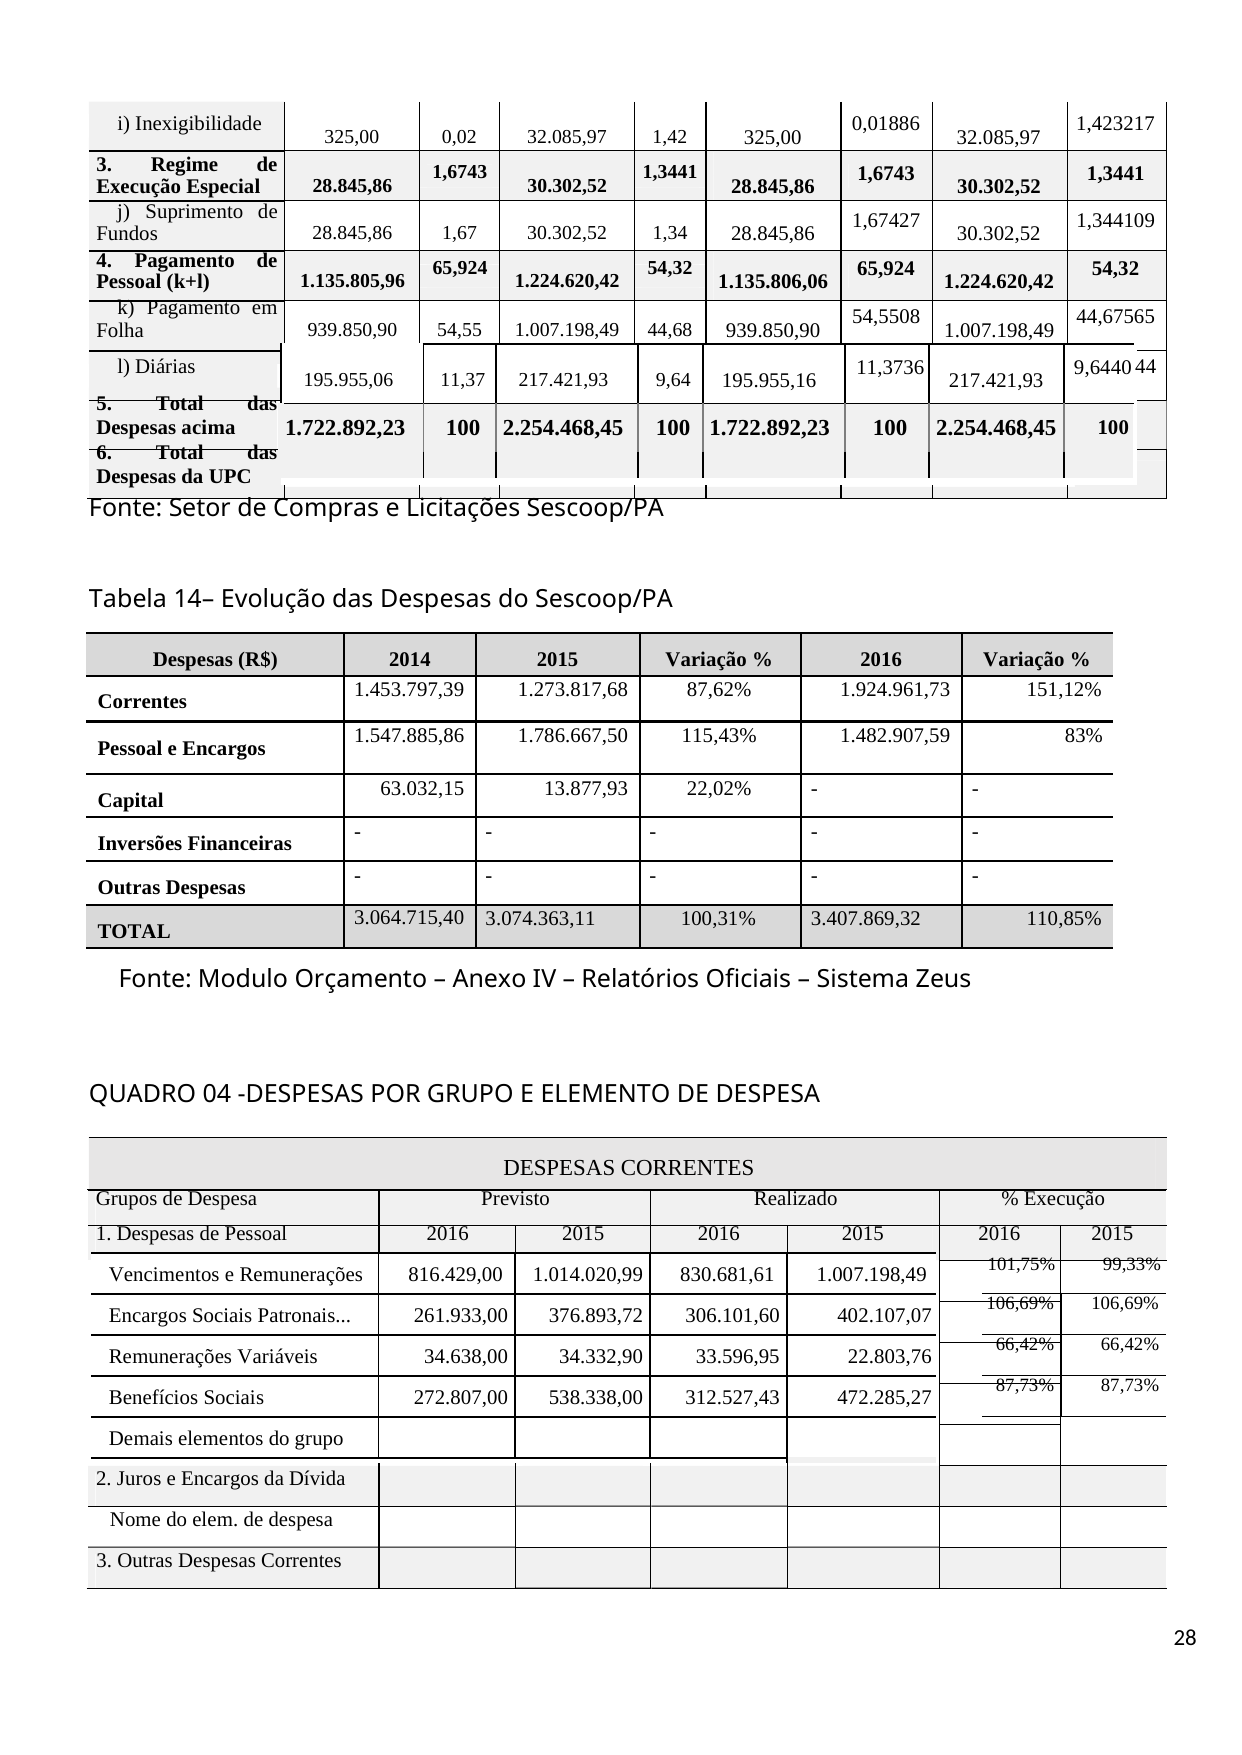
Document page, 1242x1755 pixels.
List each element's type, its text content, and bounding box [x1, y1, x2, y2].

text Fundos 28.845,86 1,67 30.302,52 1,34 28.845,86 1,67427 30.302,52 1,344109 [933, 218, 1067, 245]
text k) Pagamento em [420, 301, 499, 313]
text Fundos 28.845,86 1,67 30.302,52 1,34 28.845,86 1,67427 30.302,52 1,344109 [635, 218, 705, 245]
text Fonte: Modulo Orçamento – Anexo IV – Relatórios Oficiais – Sistema Zeus [118, 960, 1210, 994]
table_cell - [802, 775, 961, 816]
text l) Diárias 44 [281, 343, 1166, 485]
table_cell [639, 452, 702, 478]
table_header 11,3736 [846, 345, 928, 403]
table_cell 3.407.869,32 [704, 452, 844, 478]
text Grupos de Despesa Previsto Realizado % Execução [1166, 1185, 1210, 1209]
table_cell 1.924.961,73 [802, 677, 961, 720]
table_header 2016 [802, 634, 961, 675]
table_header 9,64 [639, 345, 702, 403]
text k) Pagamento em [285, 302, 419, 313]
table_cell - [802, 862, 961, 904]
text i) Inexigibilidade 325,00 0,02 32.085,97 1,42 325,00 0,01886 32.085,97 1,423217 [707, 111, 840, 149]
text k) Pagamento em [933, 301, 1067, 313]
table_header 217.421,93 [930, 345, 1063, 403]
table_cell 3.407.869,32 [284, 452, 423, 478]
text 4. Pagamento de [1167, 247, 1210, 266]
table_header 195.955,16 [704, 345, 844, 403]
text 5. Total das [1137, 391, 1166, 400]
text k) Pagamento em [707, 301, 840, 313]
table_cell 1.273.817,68 [477, 677, 639, 720]
table_cell 3.074.363,11 [497, 452, 637, 478]
table_header 2015 [477, 634, 639, 675]
table_cell TOTAL [86, 906, 343, 947]
table_cell 100 [424, 404, 495, 452]
table_cell 306.101,60 [651, 1295, 786, 1334]
table_cell 1.786.667,50 [477, 723, 639, 773]
table_cell [379, 1418, 514, 1457]
table_header 217.421,93 [497, 345, 637, 403]
table_cell Outras Despesas [86, 862, 343, 904]
table_cell 87,73% [982, 1376, 1060, 1383]
table_cell 312.527,43 [651, 1377, 786, 1416]
text j) Suprimento de [842, 201, 932, 218]
table_cell 261.933,00 [379, 1295, 514, 1334]
table_cell 100 [639, 404, 702, 452]
table_cell Correntes [86, 677, 343, 720]
table_cell 66,42% [982, 1335, 1060, 1342]
text Fundos 28.845,86 1,67 30.302,52 1,34 28.845,86 1,67427 30.302,52 1,344109 [420, 218, 499, 245]
table_cell 151,12% [963, 677, 1113, 720]
text Nome do elem. de despesa [106, 1507, 337, 1531]
table_cell 3.074.363,11 [477, 906, 639, 947]
table_cell Remunerações Variáveis [91, 1336, 378, 1375]
table_cell Demais elementos do grupo [91, 1418, 378, 1457]
text Folha 939.850,90 54,55 1.007.198,49 44,68 939.850,90 54,5508 1.007.198,49 44,67565 [707, 313, 840, 341]
text l) Diárias 44 [1167, 354, 1210, 378]
text 99,33% [1061, 1261, 1161, 1273]
table_cell 87,73% [1062, 1376, 1166, 1416]
text Fundos 28.845,86 1,67 30.302,52 1,34 28.845,86 1,67427 30.302,52 1,344109 [500, 218, 634, 245]
table_cell 3.074,363,11 [930, 452, 1063, 478]
table_cell 22,02% [641, 775, 800, 816]
text Folha 939.850,90 54,55 1.007.198,49 44,68 939.850,90 54,5508 1.007.198,49 44,67565 [842, 313, 932, 341]
text Fundos 28.845,86 1,67 30.302,52 1,34 28.845,86 1,67427 30.302,52 1,344109 [1068, 218, 1166, 245]
text Fundos 28.845,86 1,67 30.302,52 1,34 28.845,86 1,67427 30.302,52 1,344109 [707, 218, 840, 245]
table_cell [424, 452, 495, 478]
table_cell [788, 1418, 936, 1457]
table_header 9,6440 [1065, 345, 1133, 403]
table_header Variação % [963, 634, 1113, 675]
table_cell 272.807,00 [379, 1377, 514, 1416]
table_header Variação % [641, 634, 800, 675]
table_cell Capital [86, 775, 343, 816]
table_header 106,69% [982, 1302, 1060, 1334]
table_cell 66,42% [1062, 1335, 1166, 1375]
table_cell 33.596,95 [651, 1336, 786, 1375]
table_header 830.681,61 [651, 1254, 786, 1293]
table_header 106,69% [982, 1294, 1060, 1301]
text i) Inexigibilidade 325,00 0,02 32.085,97 1,42 325,00 0,01886 32.085,97 1,423217 [285, 111, 419, 149]
text 101,75% [940, 1261, 1060, 1273]
text i) Inexigibilidade 325,00 0,02 32.085,97 1,42 325,00 0,01886 32.085,97 1,423217 [1167, 111, 1210, 149]
text Despesas acima [1167, 415, 1210, 439]
text j) Suprimento de [707, 201, 840, 218]
text Folha 939.850,90 54,55 1.007.198,49 44,68 939.850,90 54,5508 1.007.198,49 44,67565 [635, 313, 705, 341]
text j) Suprimento de [1167, 199, 1210, 218]
table_header Despesas (R$) [86, 634, 343, 675]
table_cell 376.893,72 [516, 1295, 649, 1334]
table_cell 1.482.907,59 [802, 723, 961, 773]
table_cell 3.407.869,32 [802, 906, 961, 947]
table_cell 83% [963, 723, 1113, 773]
text 6. Total das [1167, 440, 1210, 464]
text Despesas da UPC [1167, 464, 1210, 488]
text Folha 939.850,90 54,55 1.007.198,49 44,68 939.850,90 54,5508 1.007.198,49 44,67565 [285, 313, 419, 341]
text [75, 1252, 91, 1273]
text 3. Regime de [1167, 152, 1210, 170]
text j) Suprimento de [420, 201, 499, 218]
table_cell - [641, 862, 800, 904]
text i) Inexigibilidade 325,00 0,02 32.085,97 1,42 325,00 0,01886 32.085,97 1,423217 [420, 111, 499, 149]
table_cell [846, 452, 928, 478]
text QUADRO 04 -DESPESAS POR GRUPO E ELEMENTO DE DESPESA [89, 1079, 1210, 1109]
text k) Pagamento em [1068, 301, 1166, 313]
table_cell 22.803,76 [788, 1336, 936, 1375]
table_cell 538.338,00 [516, 1377, 649, 1416]
text Tabela 14– Evolução das Despesas do Sescoop/PA [89, 584, 1210, 613]
table_cell 100 [1065, 404, 1133, 452]
text k) Pagamento em [1167, 295, 1210, 313]
text k) Pagamento em [500, 301, 634, 313]
text Folha 939.850,90 54,55 1.007.198,49 44,68 939.850,90 54,5508 1.007.198,49 44,67565 [1068, 313, 1166, 341]
table_cell 1.547.885,86 [345, 723, 475, 773]
text j) Suprimento de [285, 202, 419, 218]
table_cell 34.638,00 [379, 1336, 514, 1375]
text Folha 939.850,90 54,55 1.007.198,49 44,68 939.850,90 54,5508 1.007.198,49 44,67565 [500, 313, 634, 341]
text Folha 939.850,90 54,55 1.007.198,49 44,68 939.850,90 54,5508 1.007.198,49 44,67565 [420, 313, 499, 341]
table_cell [516, 1418, 649, 1457]
table_cell 87,62% [641, 677, 800, 720]
table_cell 3.064.715,40 [345, 906, 475, 947]
table_cell 2.254.468,45 [930, 404, 1063, 452]
table_header Vencimentos e Remunerações [91, 1254, 378, 1293]
text i) Inexigibilidade 325,00 0,02 32.085,97 1,42 325,00 0,01886 32.085,97 1,423217 [1068, 111, 1166, 149]
table_cell 115,43% [641, 723, 800, 773]
table_cell Pessoal e Encargos [86, 723, 343, 773]
table_cell 13.877,93 [477, 775, 639, 816]
table_cell 2.254.468,45 [497, 404, 637, 452]
table_header 1.007.198,49 [788, 1254, 936, 1293]
table_header 816.429,00 [379, 1254, 514, 1293]
table_cell 66,42% [982, 1343, 1060, 1375]
text k) Pagamento em [635, 301, 705, 313]
text j) Suprimento de [933, 201, 1067, 218]
table_cell 34.332,90 [516, 1336, 649, 1375]
text j) Suprimento de [500, 201, 634, 218]
table_cell Encargos Sociais Patronais... [91, 1295, 378, 1334]
table_cell 63.032,15 [345, 775, 475, 816]
table_cell - [963, 775, 1113, 816]
table_cell - [963, 862, 1113, 904]
table_cell - [802, 818, 961, 860]
table_cell - [477, 862, 639, 904]
table_cell - [345, 862, 475, 904]
table_cell - [345, 818, 475, 860]
table_cell 402.107,07 [788, 1295, 936, 1334]
text k) Pagamento em [842, 301, 932, 313]
table_cell 1.453.797,39 [345, 677, 475, 720]
table_cell - [963, 818, 1113, 860]
table_cell - [641, 818, 800, 860]
text Fonte: Setor de Compras e Licitações Sescoop/PA [89, 489, 1210, 523]
table_cell [651, 1418, 786, 1457]
text i) Inexigibilidade 325,00 0,02 32.085,97 1,42 325,00 0,01886 32.085,97 1,423217 [635, 111, 705, 149]
text i) Inexigibilidade 325,00 0,02 32.085,97 1,42 325,00 0,01886 32.085,97 1,423217 [500, 111, 634, 149]
table_cell 1.722.892,23 [704, 404, 844, 452]
text j) Suprimento de [635, 201, 705, 218]
text 2. Juros e Encargos da Dívida [91, 1459, 786, 1463]
table_cell [1065, 452, 1133, 478]
table_cell Inversões Financeiras [86, 818, 343, 860]
table_cell - [477, 818, 639, 860]
table_cell 1.722.892,23 [284, 404, 423, 452]
table_cell 100 [846, 404, 928, 452]
table_cell 100,31% [641, 906, 800, 947]
table_cell 110,85% [963, 906, 1113, 947]
table_header 106,69% [1062, 1294, 1166, 1334]
table_header 11,37 [424, 345, 495, 403]
text Fundos 28.845,86 1,67 30.302,52 1,34 28.845,86 1,67427 30.302,52 1,344109 [842, 218, 932, 245]
text i) Inexigibilidade 325,00 0,02 32.085,97 1,42 325,00 0,01886 32.085,97 1,423217 [842, 111, 932, 149]
text i) Inexigibilidade 325,00 0,02 32.085,97 1,42 325,00 0,01886 32.085,97 1,423217 [933, 111, 1067, 149]
table_header 195.955,06 [282, 345, 423, 403]
table_cell 87,73% [982, 1384, 1060, 1416]
table_cell Benefícios Sociais [91, 1377, 378, 1416]
text j) Suprimento de [1068, 201, 1166, 218]
table_header 2014 [345, 634, 475, 675]
text 5. Total das [1167, 391, 1210, 415]
table_cell 472.285,27 [788, 1377, 936, 1416]
table_header 1.014.020,99 [516, 1254, 649, 1293]
text Fundos 28.845,86 1,67 30.302,52 1,34 28.845,86 1,67427 30.302,52 1,344109 [285, 218, 419, 245]
text Folha 939.850,90 54,55 1.007.198,49 44,68 939.850,90 54,5508 1.007.198,49 44,67565 [933, 313, 1067, 341]
